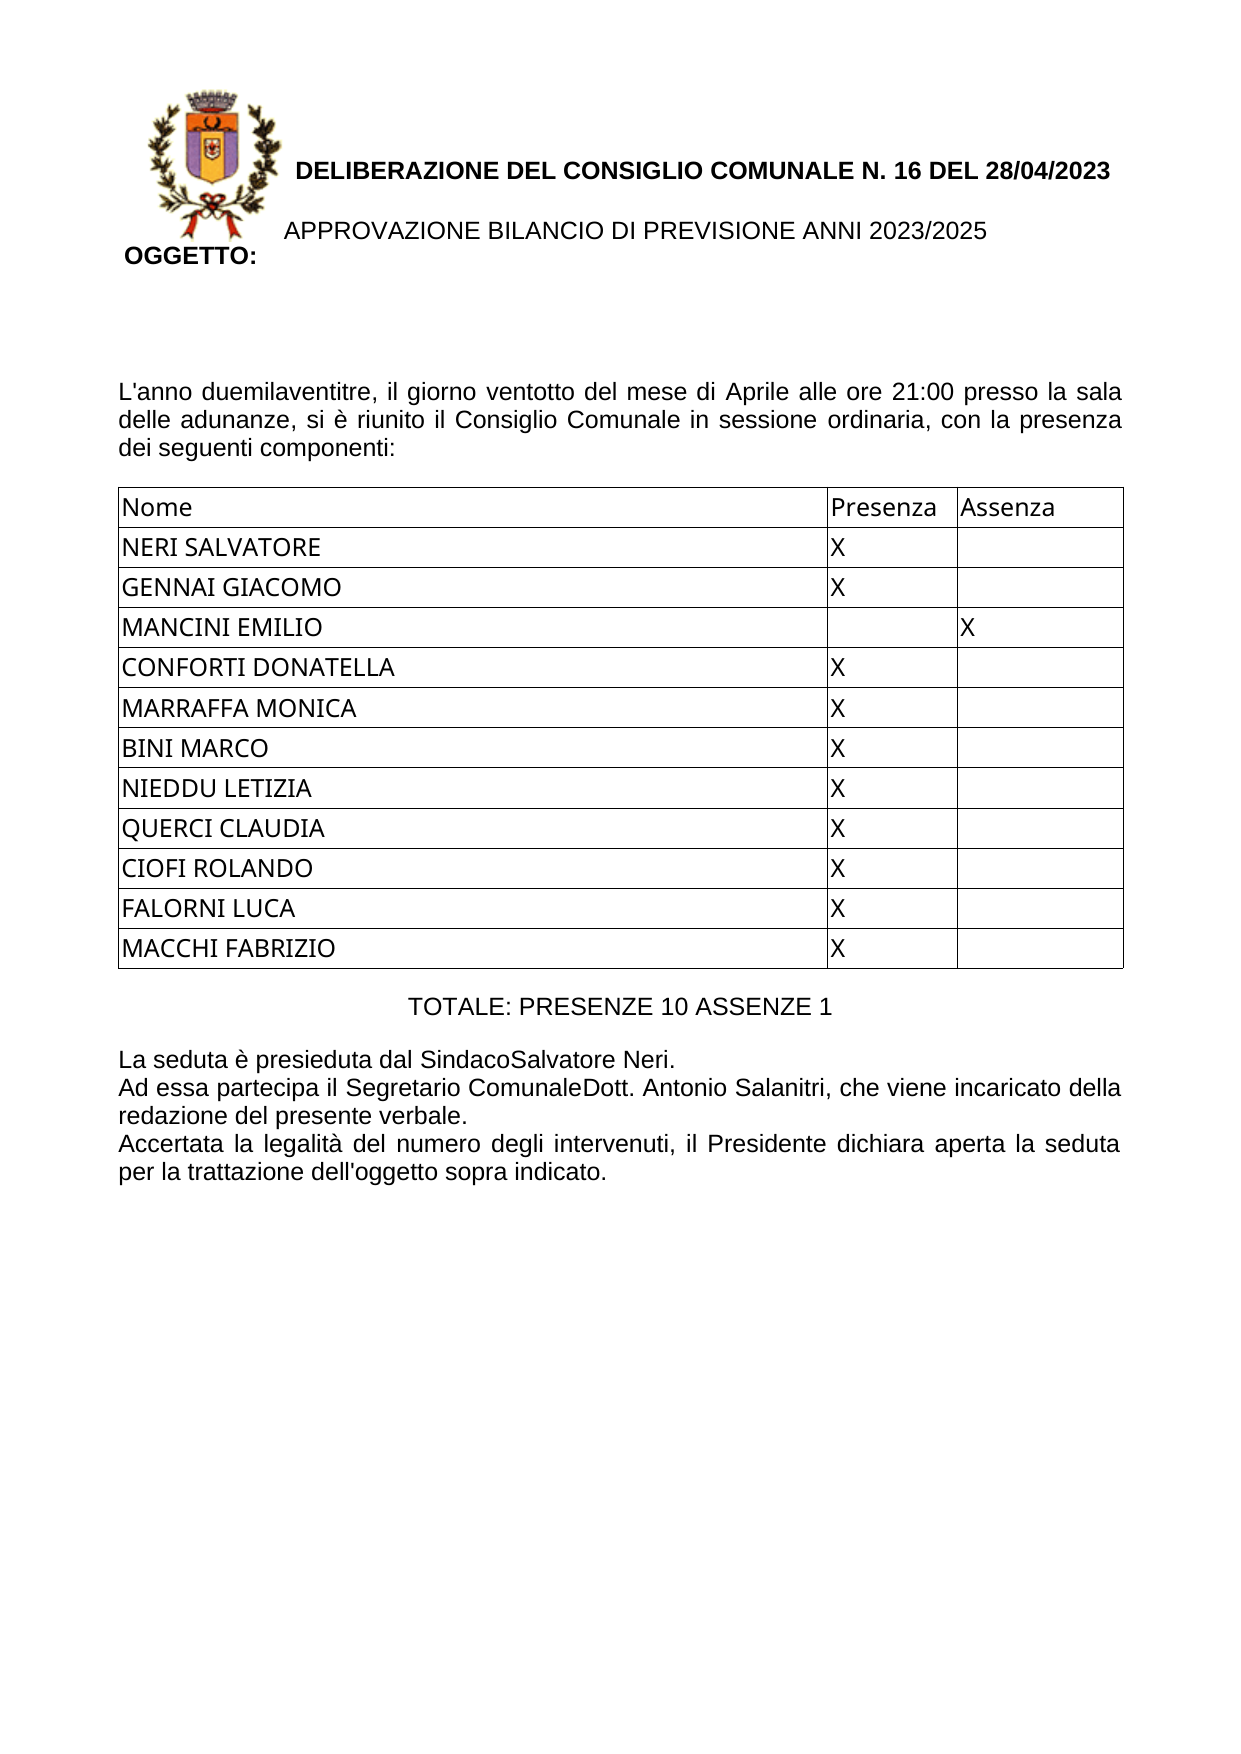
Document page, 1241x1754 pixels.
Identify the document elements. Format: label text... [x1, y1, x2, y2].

table_header Presenza [828, 488, 957, 527]
table_cell FALORNI LUCA [119, 889, 827, 928]
table_header Nome [119, 488, 827, 527]
table_cell [958, 528, 1123, 567]
table_cell MANCINI EMILIO [119, 608, 827, 647]
table_cell CIOFI ROLANDO [119, 849, 827, 888]
text deliberazione DEL CONSIGLIO COMUNALE n. 16 DEL 28/04/2023 [284, 157, 1122, 185]
table_cell NERI SALVATORE [119, 528, 827, 567]
table_header APPROVAZIONE BILANCIO DI PREVISIONE ANNI 2023/2025 [268, 211, 1123, 275]
table_cell [958, 849, 1123, 888]
table_cell X [828, 688, 957, 727]
table_cell [958, 728, 1123, 767]
table_cell X [828, 728, 957, 767]
text Accertata la legalità del numero degli intervenuti, il Presidente dichiara aperta la seduta per la trattazione dell'oggetto sopra indicato. [118, 1130, 1122, 1186]
table_cell X [828, 929, 957, 968]
table_cell X [828, 528, 957, 567]
table_cell X [828, 809, 957, 847]
table_cell CONFORTI DONATELLA [119, 648, 827, 687]
table_cell NIEDDU LETIZIA [119, 768, 827, 807]
table_cell QUERCI CLAUDIA [119, 809, 827, 847]
table_cell [958, 568, 1123, 607]
table_cell X [828, 889, 957, 928]
table_cell MACCHI FABRIZIO [119, 929, 827, 968]
table_cell X [828, 849, 957, 888]
table_cell X [828, 768, 957, 807]
text La seduta è presieduta dal SindacoSalvatore Neri. [118, 1046, 1122, 1074]
table_cell BINI MARCO [119, 728, 827, 767]
table_cell [828, 608, 957, 647]
table_cell [958, 648, 1123, 687]
text L'anno duemilaventitre, il giorno ventotto del mese di Aprile alle ore 21:00 presso la sala delle adunanze, si è riunito il Consiglio Comunale in sessione ordinaria, con la presenza dei seguenti componenti: [118, 378, 1122, 462]
text TOTALE: PRESENZE 10 ASSENZE 1 [118, 993, 1122, 1021]
table_cell X [958, 608, 1123, 647]
table_cell MARRAFFA MONICA [119, 688, 827, 727]
text Ad essa partecipa il Segretario ComunaleDott. Antonio Salanitri, che viene incaricato della redazione del presente verbale. [118, 1074, 1122, 1130]
table_cell GENNAI GIACOMO [119, 568, 827, 607]
table_cell [958, 809, 1123, 847]
table_cell X [828, 648, 957, 687]
table_cell [958, 929, 1123, 968]
table_cell [958, 889, 1123, 928]
table_cell X [828, 568, 957, 607]
table_header Assenza [958, 488, 1123, 527]
picture [147, 88, 284, 242]
table_cell [958, 768, 1123, 807]
table_cell [958, 688, 1123, 727]
table_header OGGETTO: [118, 211, 268, 275]
